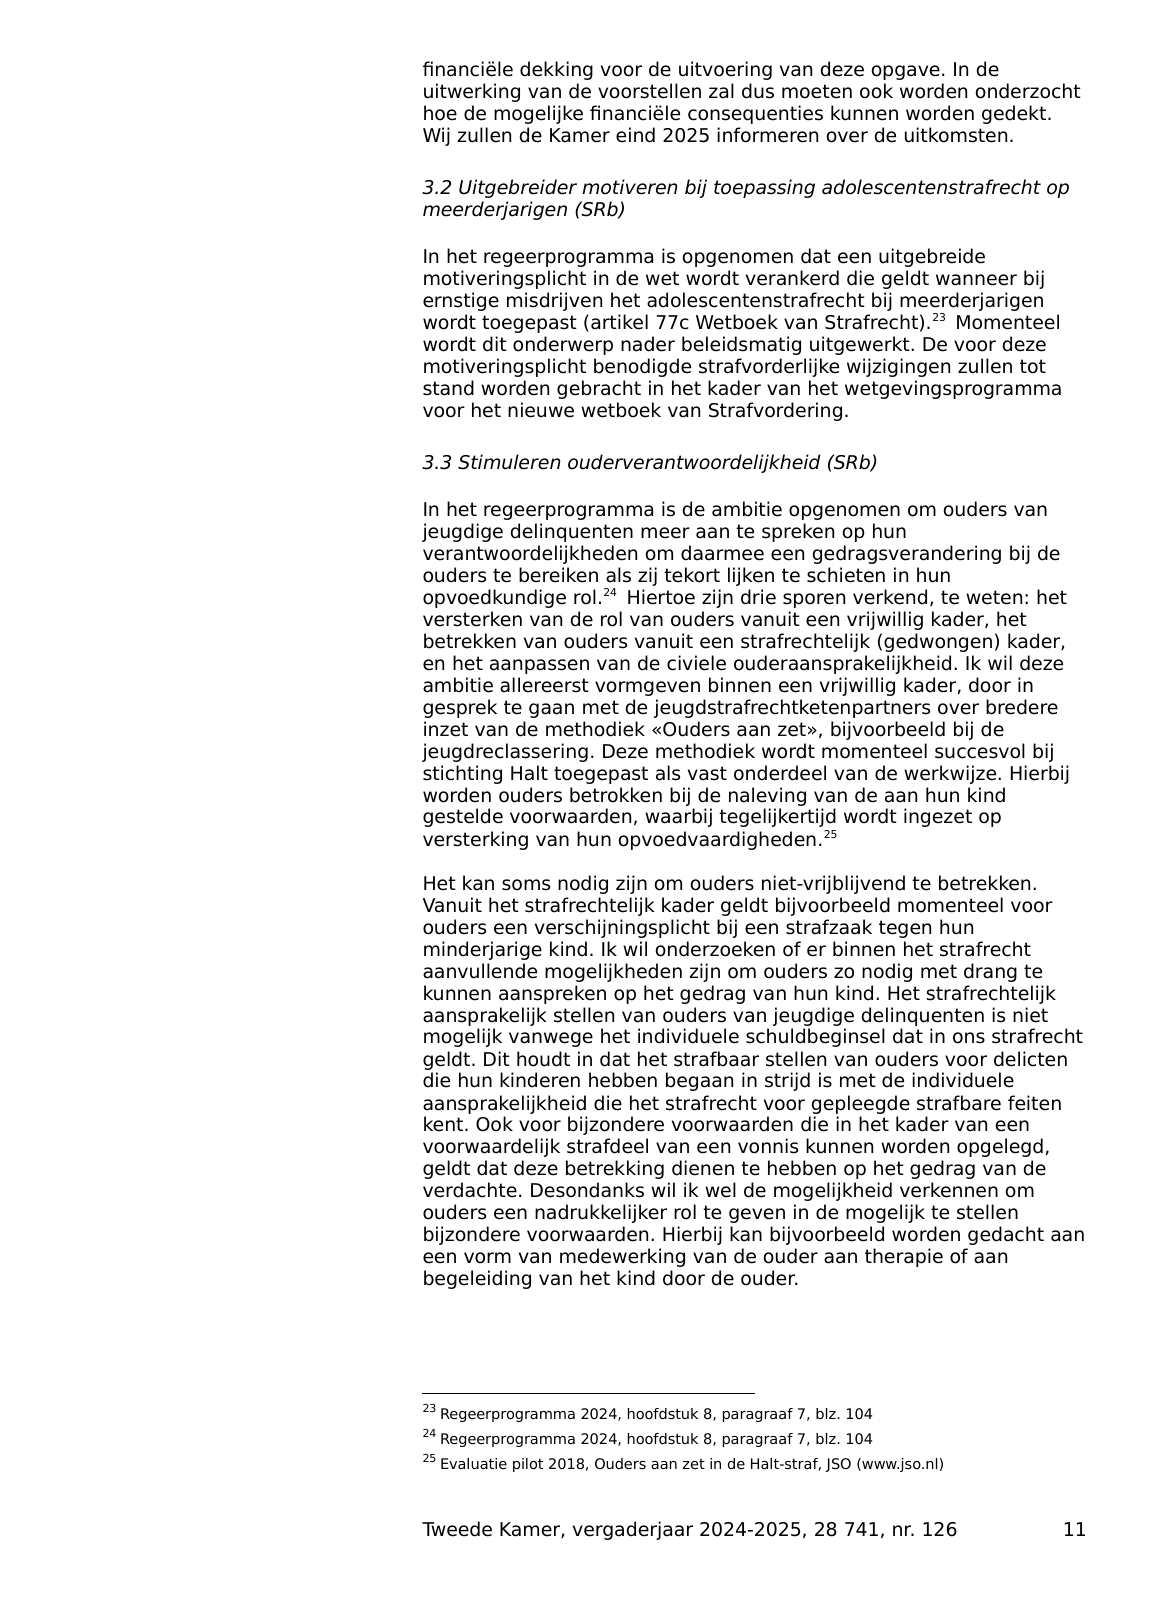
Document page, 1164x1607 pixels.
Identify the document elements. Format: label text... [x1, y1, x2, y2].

text financiële dekking voor de uitvoering van deze opgave. In de uitwerking van de voorstellen zal dus moeten ook worden onderzocht hoe de mogelijke financiële consequenties kunnen worden gedekt. Wij zullen de Kamer eind 2025 informeren over de uitkomsten. [422, 59, 1087, 147]
text Evaluatie pilot 2018, Ouders aan zet in de Halt-straf, JSO (www.jso.nl) [422, 1452, 1087, 1474]
text In het regeerprogramma is opgenomen dat een uitgebreide motiveringsplicht in de wet wordt verankerd die geldt wanneer bij ernstige misdrijven het adolescentenstrafrecht bij meerderjarigen wordt toegepast (artikel 77c Wetboek van Strafrecht). Momenteel wordt dit onderwerp nader beleidsmatig uitgewerkt. De voor deze motiveringsplicht benodigde strafvorderlijke wijzigingen zullen tot stand worden gebracht in het kader van het wetgevingsprogramma voor het nieuwe wetboek van Strafvordering. [422, 246, 1087, 422]
text Regeerprogramma 2024, hoofdstuk 8, paragraaf 7, blz. 104 [422, 1427, 1087, 1449]
subtitle 3.3 Stimuleren ouderverantwoordelijkheid (SRb) [422, 452, 1087, 474]
subtitle 3.2 Uitgebreider motiveren bij toepassing adolescentenstrafrecht op meerderjarigen (SRb) [422, 177, 1087, 221]
text Regeerprogramma 2024, hoofdstuk 8, paragraaf 7, blz. 104 [422, 1402, 1087, 1424]
text Het kan soms nodig zijn om ouders niet-vrijblijvend te betrekken. Vanuit het strafrechtelijk kader geldt bijvoorbeeld momenteel voor ouders een verschijningsplicht bij een strafzaak tegen hun minderjarige kind. Ik wil onderzoeken of er binnen het strafrecht aanvullende mogelijkheden zijn om ouders zo nodig met drang te kunnen aanspreken op het gedrag van hun kind. Het strafrechtelijk aansprakelijk stellen van ouders van jeugdige delinquenten is niet mogelijk vanwege het individuele schuldbeginsel dat in ons strafrecht geldt. Dit houdt in dat het strafbaar stellen van ouders voor delicten die hun kinderen hebben begaan in strijd is met de individuele aansprakelijkheid die het strafrecht voor gepleegde strafbare feiten kent. Ook voor bijzondere voorwaarden die in het kader van een voorwaardelijk strafdeel van een vonnis kunnen worden opgelegd, geldt dat deze betrekking dienen te hebben op het gedrag van de verdachte. Desondanks wil ik wel de mogelijkheid verkennen om ouders een nadrukkelijker rol te geven in de mogelijk te stellen bijzondere voorwaarden. Hierbij kan bijvoorbeeld worden gedacht aan een vorm van medewerking van de ouder aan therapie of aan begeleiding van het kind door de ouder. [422, 873, 1087, 1290]
text In het regeerprogramma is de ambitie opgenomen om ouders van jeugdige delinquenten meer aan te spreken op hun verantwoordelijkheden om daarmee een gedragsverandering bij de ouders te bereiken als zij tekort lijken te schieten in hun opvoedkundige rol. Hiertoe zijn drie sporen verkend, te weten: het versterken van de rol van ouders vanuit een vrijwillig kader, het betrekken van ouders vanuit een strafrechtelijk (gedwongen) kader, en het aanpassen van de civiele ouderaansprakelijkheid. Ik wil deze ambitie allereerst vormgeven binnen een vrijwillig kader, door in gesprek te gaan met de jeugdstrafrechtketenpartners over bredere inzet van de methodiek «Ouders aan zet», bijvoorbeeld bij de jeugdreclassering. Deze methodiek wordt momenteel succesvol bij stichting Halt toegepast als vast onderdeel van de werkwijze. Hierbij worden ouders betrokken bij de naleving van de aan hun kind gestelde voorwaarden, waarbij tegelijkertijd wordt ingezet op versterking van hun opvoedvaardigheden. [422, 499, 1087, 850]
